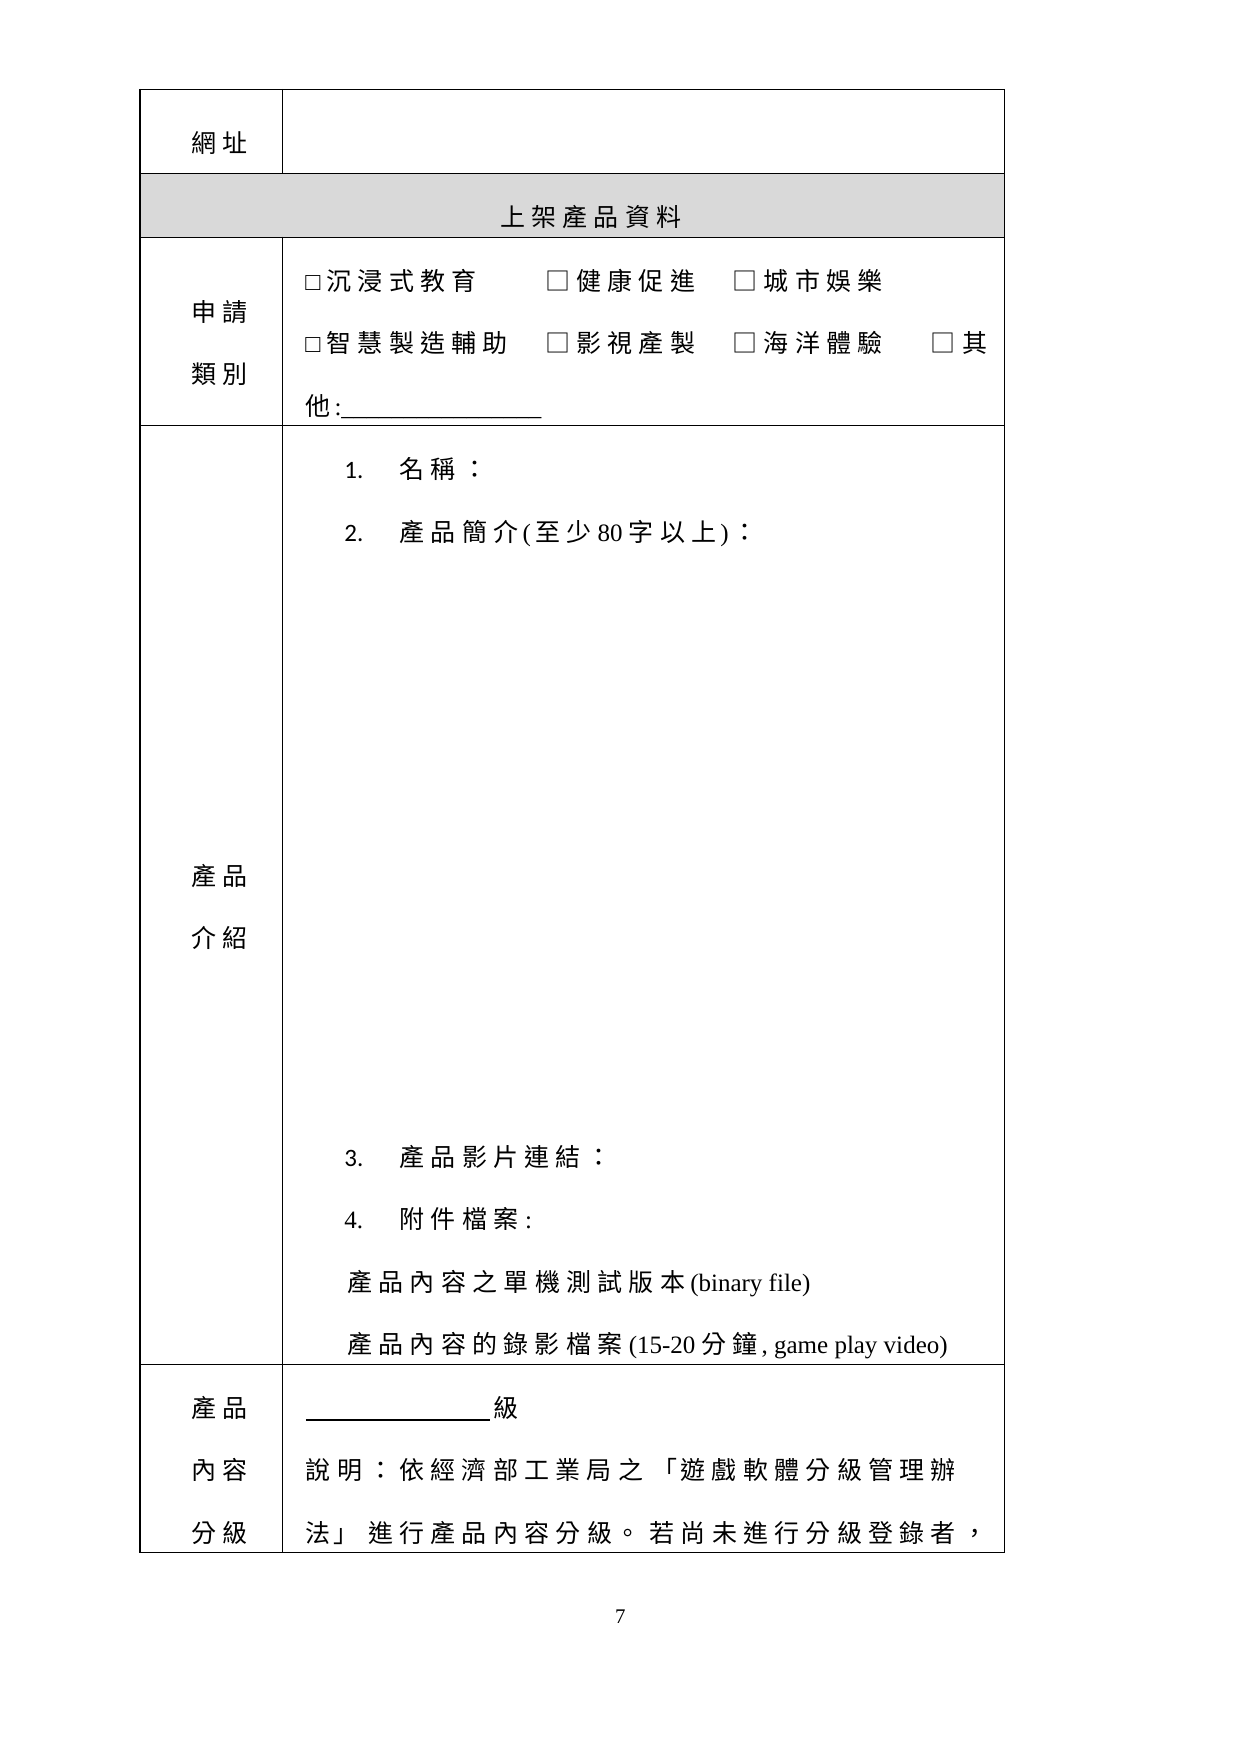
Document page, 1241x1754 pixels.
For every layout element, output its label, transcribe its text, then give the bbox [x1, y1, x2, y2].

table_cell 產品介紹 [141, 426, 282, 1364]
table_cell 級 說明：依經濟部工業局之「遊戲軟體分級管理辦法」進行產品內容分級。若尚未進行分級登錄者， [283, 1365, 1004, 1552]
table_cell □沉浸式教育 □健康促進 □城市娛樂 □智慧製造輔助 □影視產製 □海洋體驗 □其他:________________ [283, 238, 1004, 425]
table_cell 名稱： 產品簡介(至少80字以上)： 產品影片連結： 附件檔案: 產品內容之單機測試版本(binary file) 產品內容的錄影檔案(15-20分鐘, game play video) [283, 426, 1004, 1364]
table_cell 網址 [141, 90, 282, 173]
table_cell 申請類別 [141, 238, 282, 425]
table_cell 產品內容分級 [141, 1365, 282, 1552]
table_cell [283, 90, 1004, 173]
table_cell 上架產品資料 [141, 174, 1004, 237]
